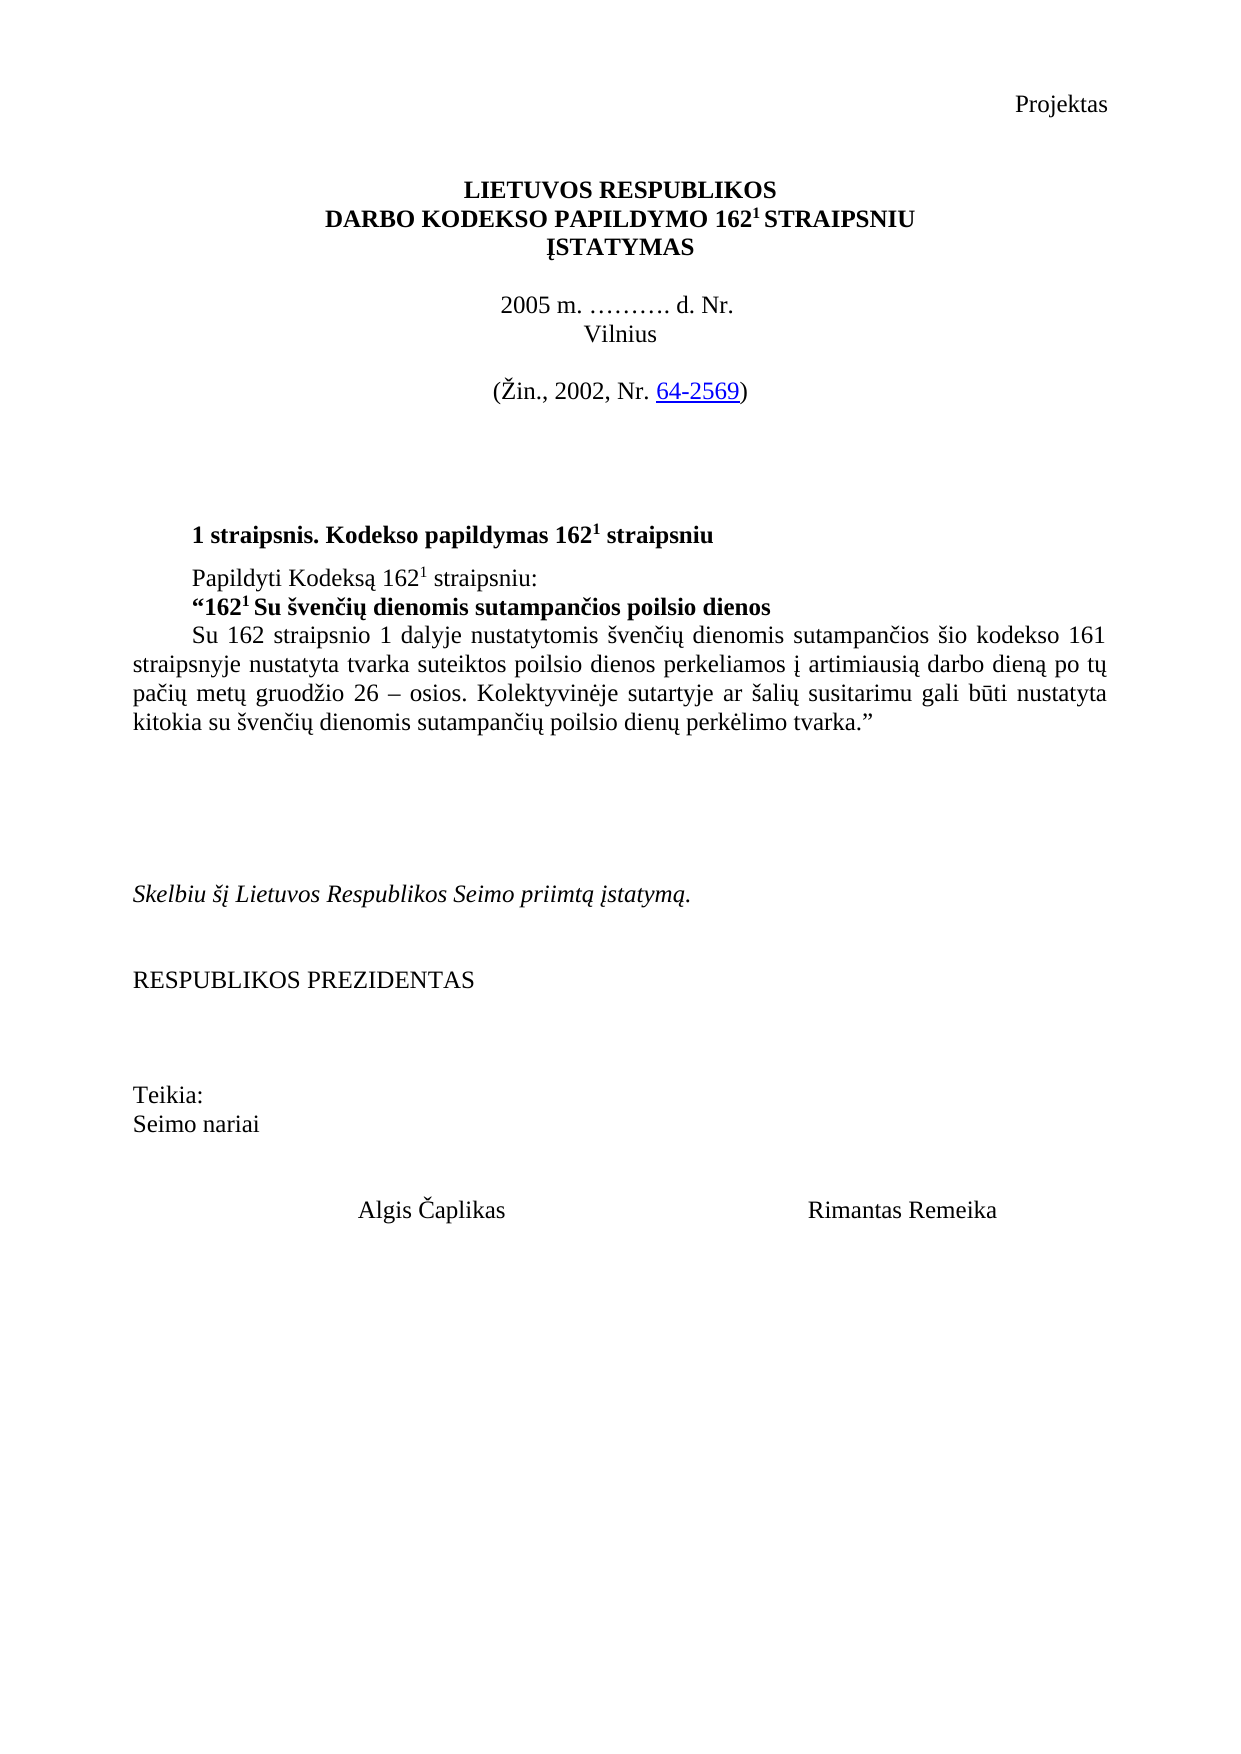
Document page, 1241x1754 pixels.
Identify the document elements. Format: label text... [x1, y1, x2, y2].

text Vilnius [133, 319, 1108, 347]
text Projektas [133, 89, 1108, 117]
text Seimo nariai [133, 1109, 1108, 1138]
text 2005 m. ………. d. Nr. [133, 290, 1108, 319]
text “1621 Su švenčių dienomis sutampančios poilsio dienos [133, 592, 1108, 621]
text DARBO KODEKSO PaPILDYMO 1621 STRAIPSNIU [133, 204, 1108, 232]
text Papildyti Kodeksą 1621 straipsniu: [133, 563, 1108, 592]
text Skelbiu šį Lietuvos Respublikos Seimo priimtą įstatymą. [133, 879, 1108, 908]
text (Žin., 2002, Nr. 64-2569) [133, 376, 1108, 405]
text LIETUVOS RESPUBLIKOS [133, 175, 1108, 204]
text RESPUBLIKOS PREZIDENTAS [133, 966, 1108, 994]
text Algis Čaplikas Rimantas Remeika [283, 1196, 1108, 1224]
text ĮSTATYMAS [133, 232, 1108, 261]
text 1 straipsnis. Kodekso papildymas 1621 straipsniu [133, 520, 1108, 549]
text Teikia: [133, 1081, 1108, 1109]
text Su 162 straipsnio 1 dalyje nustatytomis švenčių dienomis sutampančios šio kodekso 161 straipsnyje nustatyta tvarka suteiktos poilsio dienos perkeliamos į artimiausią darbo dieną po tų pačių metų gruodžio 26 – osios. Kolektyvinėje sutartyje ar šalių susitarimu gali būti nustatyta kitokia su švenčių dienomis sutampančių poilsio dienų perkėlimo tvarka.” [133, 621, 1108, 736]
